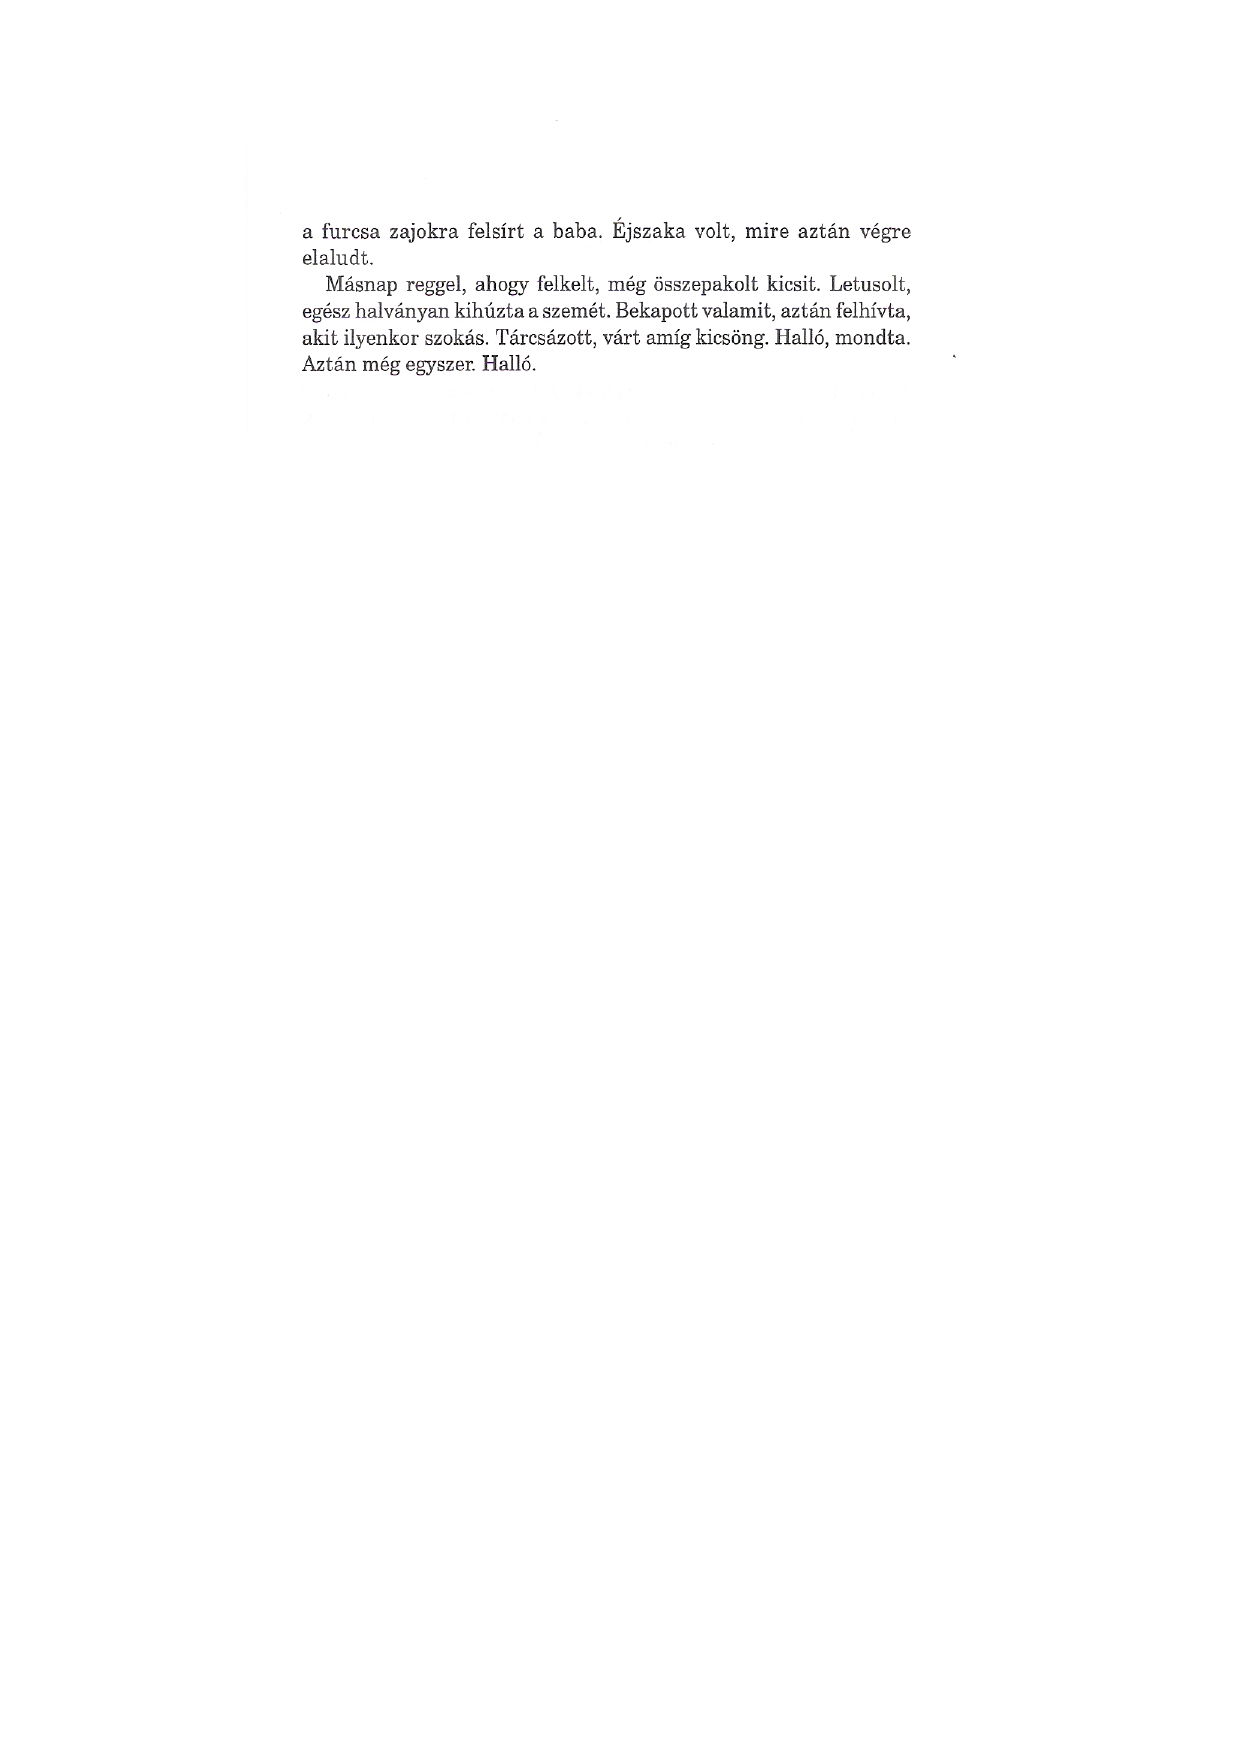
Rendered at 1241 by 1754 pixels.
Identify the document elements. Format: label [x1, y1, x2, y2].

picture [206, 118, 1034, 445]
